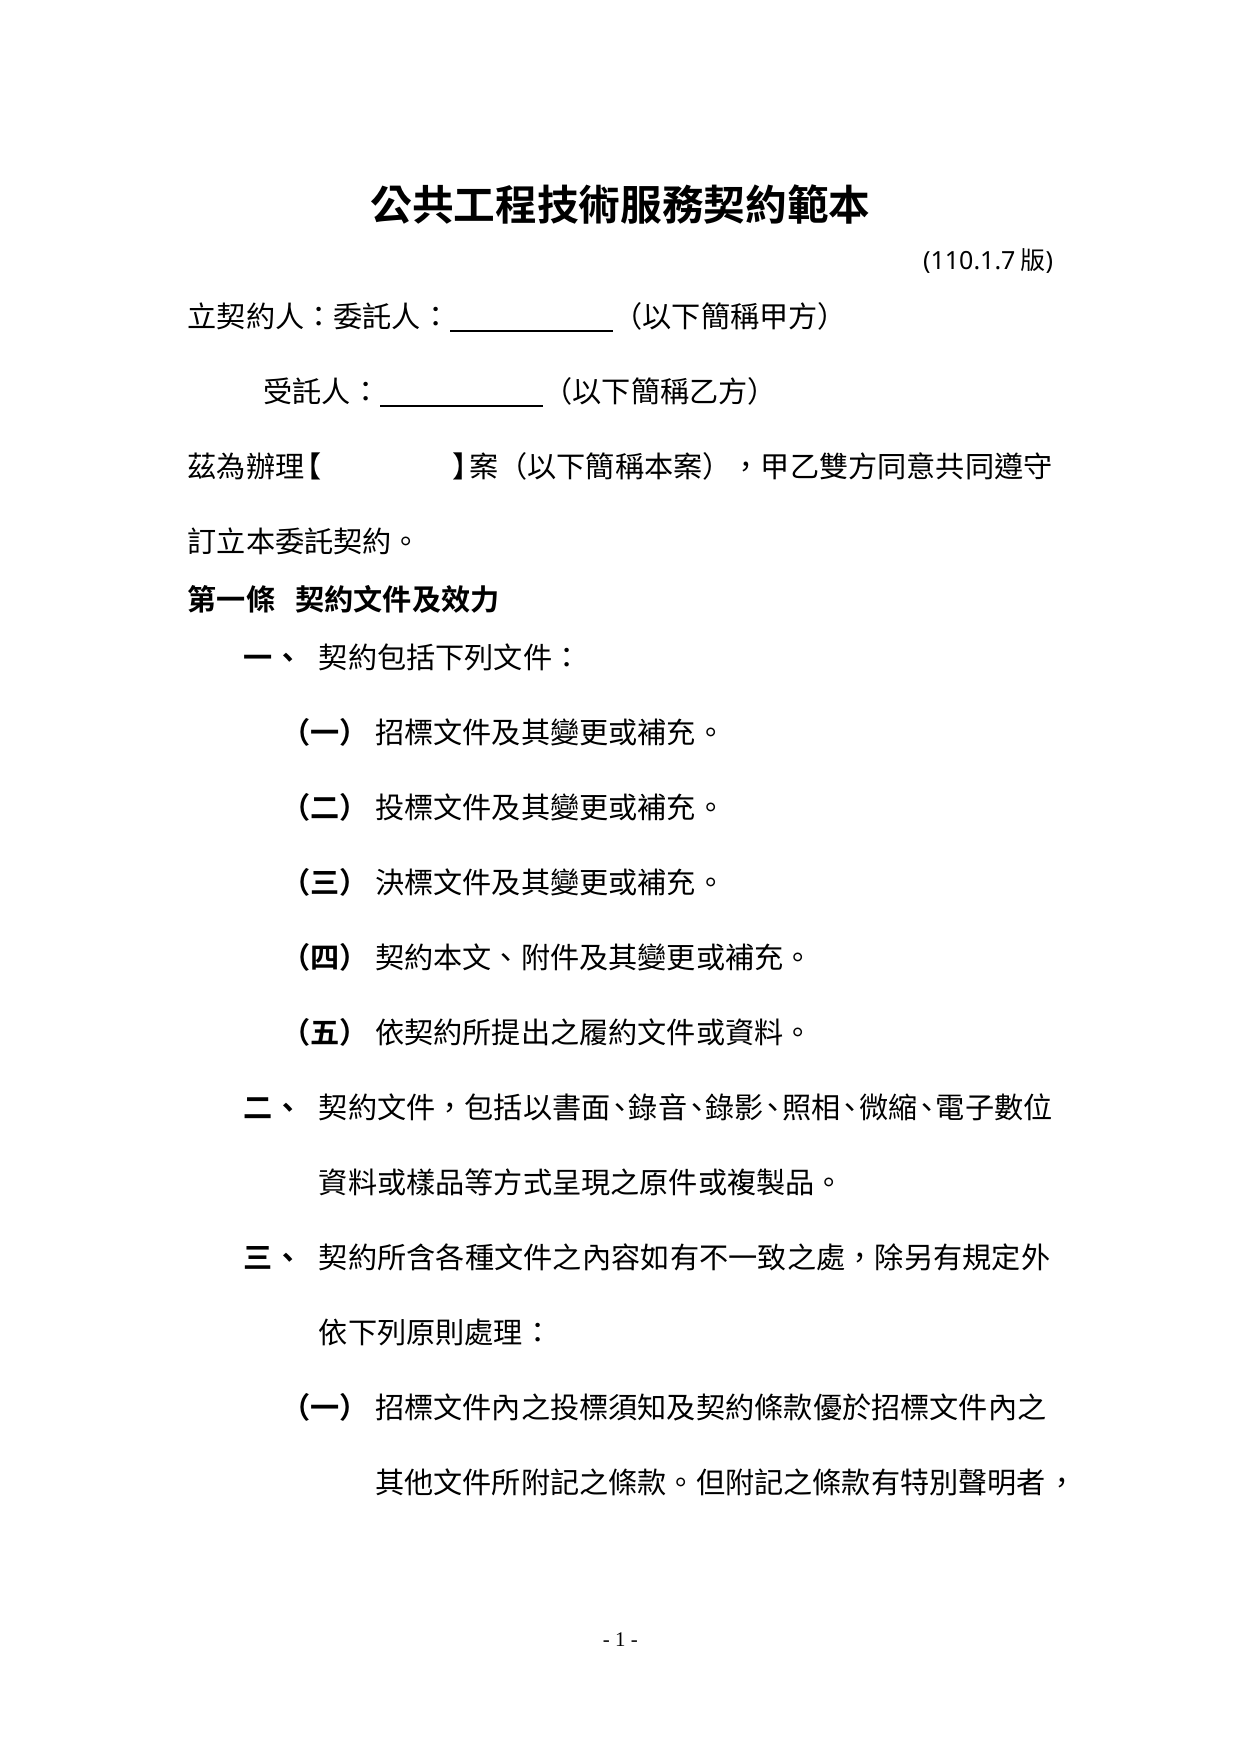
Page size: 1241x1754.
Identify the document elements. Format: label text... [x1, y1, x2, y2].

list 契約本文、附件及其變更或補充。 [281, 919, 1047, 994]
text 公共工程技術服務契約範本 [187, 164, 1053, 239]
list 招標文件及其變更或補充。 [281, 694, 1047, 769]
list 決標文件及其變更或補充。 [281, 844, 1047, 919]
list 投標文件及其變更或補充。 [281, 769, 1047, 844]
list 契約文件，包括以書面、錄音、錄影、照相、微縮、電子數位資料或樣品等方式呈現之原件或複製品。 [244, 1069, 1053, 1219]
list 契約所含各種文件之內容如有不一致之處，除另有規定外，依下列原則處理： [244, 1219, 1053, 1369]
list 契約文件及效力 [187, 577, 1053, 619]
list 招標文件內之投標須知及契約條款優於招標文件內之其他文件所附記之條款。但附記之條款有特別聲明者，不在此限。 [281, 1369, 1047, 1519]
text 受託人： （以下簡稱乙方） [187, 352, 1053, 427]
list 依契約所提出之履約文件或資料。 [281, 994, 1047, 1069]
text (110.1.7版) [187, 239, 1053, 277]
text 茲為辦理【 】案（以下簡稱本案），甲乙雙方同意共同遵守訂立本委託契約。 [187, 427, 1053, 577]
list 契約包括下列文件： [244, 619, 1053, 694]
text 立契約人：委託人： （以下簡稱甲方） [187, 277, 1053, 352]
